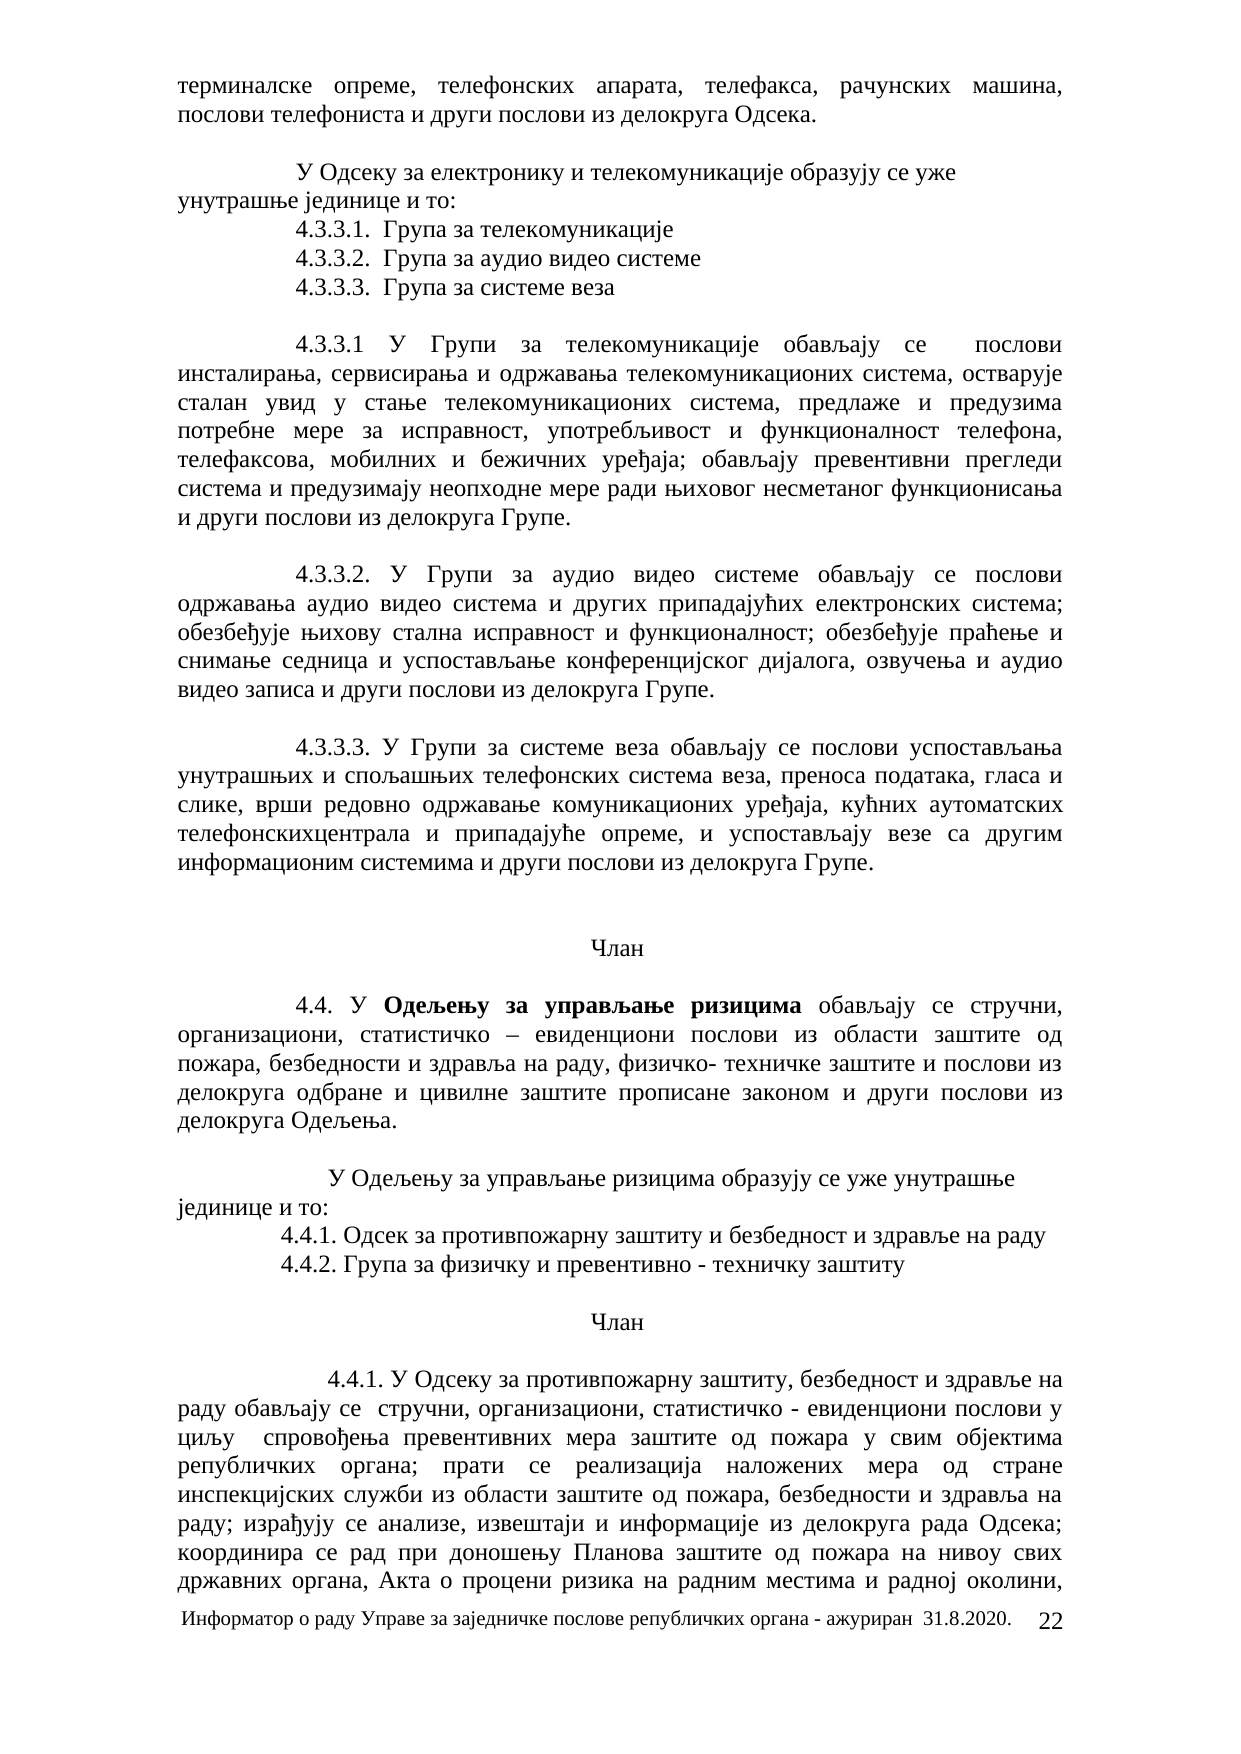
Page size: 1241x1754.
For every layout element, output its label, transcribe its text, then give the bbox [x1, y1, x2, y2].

text Члан [177, 933, 1063, 962]
text 4.4. У Одељењу за управљање ризицима обављају се стручни, организациони, статистичко – евиденциони послови из области заштите од пожара, безбедности и здравља на раду, физичко- техничке заштите и послови из делокруга одбране и цивилне заштите прописане законом и други послови из делокруга Одељења. [177, 990, 1063, 1134]
text 4.3.3.3. Група за системе веза [177, 272, 1063, 300]
text 4.3.3.2. У Групи за аудио видео системе обављају се послови одржавања аудио видео система и других припадајућих електронских система; обезбеђује њихову стална исправност и функционалност; обезбеђује праћење и снимање седница и успостављање конференцијског дијалога, озвучења и аудио видео записа и други послови из делокруга Групе. [177, 559, 1063, 703]
text 4.4.1. Одсек за противпожарну заштиту и безбедност и здравље на раду [177, 1220, 1063, 1249]
text 4.3.3.1 У Групи за телекомуникације обављају се послови инсталирања, сервисирања и одржавања телекомуникационих система, остварује сталан увид у стање телекомуникационих система, предлаже и предузима потребне мере за исправност, употребљивост и функционалност телефона, телефаксова, мобилних и бежичних уређаја; обављају превентивни прегледи система и предузимају неопходне мере ради њиховог несметаног функционисања и други послови из делокруга Групе. [177, 329, 1063, 530]
text Члан [177, 1307, 1063, 1335]
text У Одсеку за електронику и телекомуникације образују се уже унутрашње јединице и то: [177, 157, 1063, 214]
text 4.4.2. Група за физичку и превентивно - техничку заштиту [177, 1249, 1063, 1278]
text 4.3.3.1. Група за телекомуникације [177, 214, 1063, 243]
text 4.3.3.2. Група за аудио видео системе [177, 243, 1063, 272]
text У Одељењу за управљање ризицима образују се уже унутрашње јединице и то: [177, 1163, 1063, 1220]
text терминалске опреме, телефонских апарата, телефакса, рачунских машина, послови телефониста и други послови из делокруга Одсека. [177, 70, 1063, 128]
text 4.3.3.3. У Групи за системе веза обављају се послови успостављања унутрашњих и спољашњих телефонских система веза, преноса података, гласа и слике, врши редовно одржавање комуникационих уређаја, кућних аутоматских телефонскихцентрала и припадајуће опреме, и успостављају везе са другим информационим системима и други послови из делокруга Групе. [177, 732, 1063, 875]
text 4.4.1. У Одсеку за противпожарну заштиту, безбедност и здравље на раду обављају се стручни, организациони, статистичко - евиденциони послови у циљу спровођења превентивних мера заштите од пожара у свим објектима републичких органа; прати се реализација наложених мера од стране инспекцијских служби из области заштите од пожара, безбедности и здравља на раду; израђују се анализе, извештаји и информације из делокруга рада Одсека; координира се рад при доношењу Планова заштите од пожара на нивоу свих државних органа, Акта о процени ризика на радним местима и радној околини, [177, 1364, 1063, 1594]
